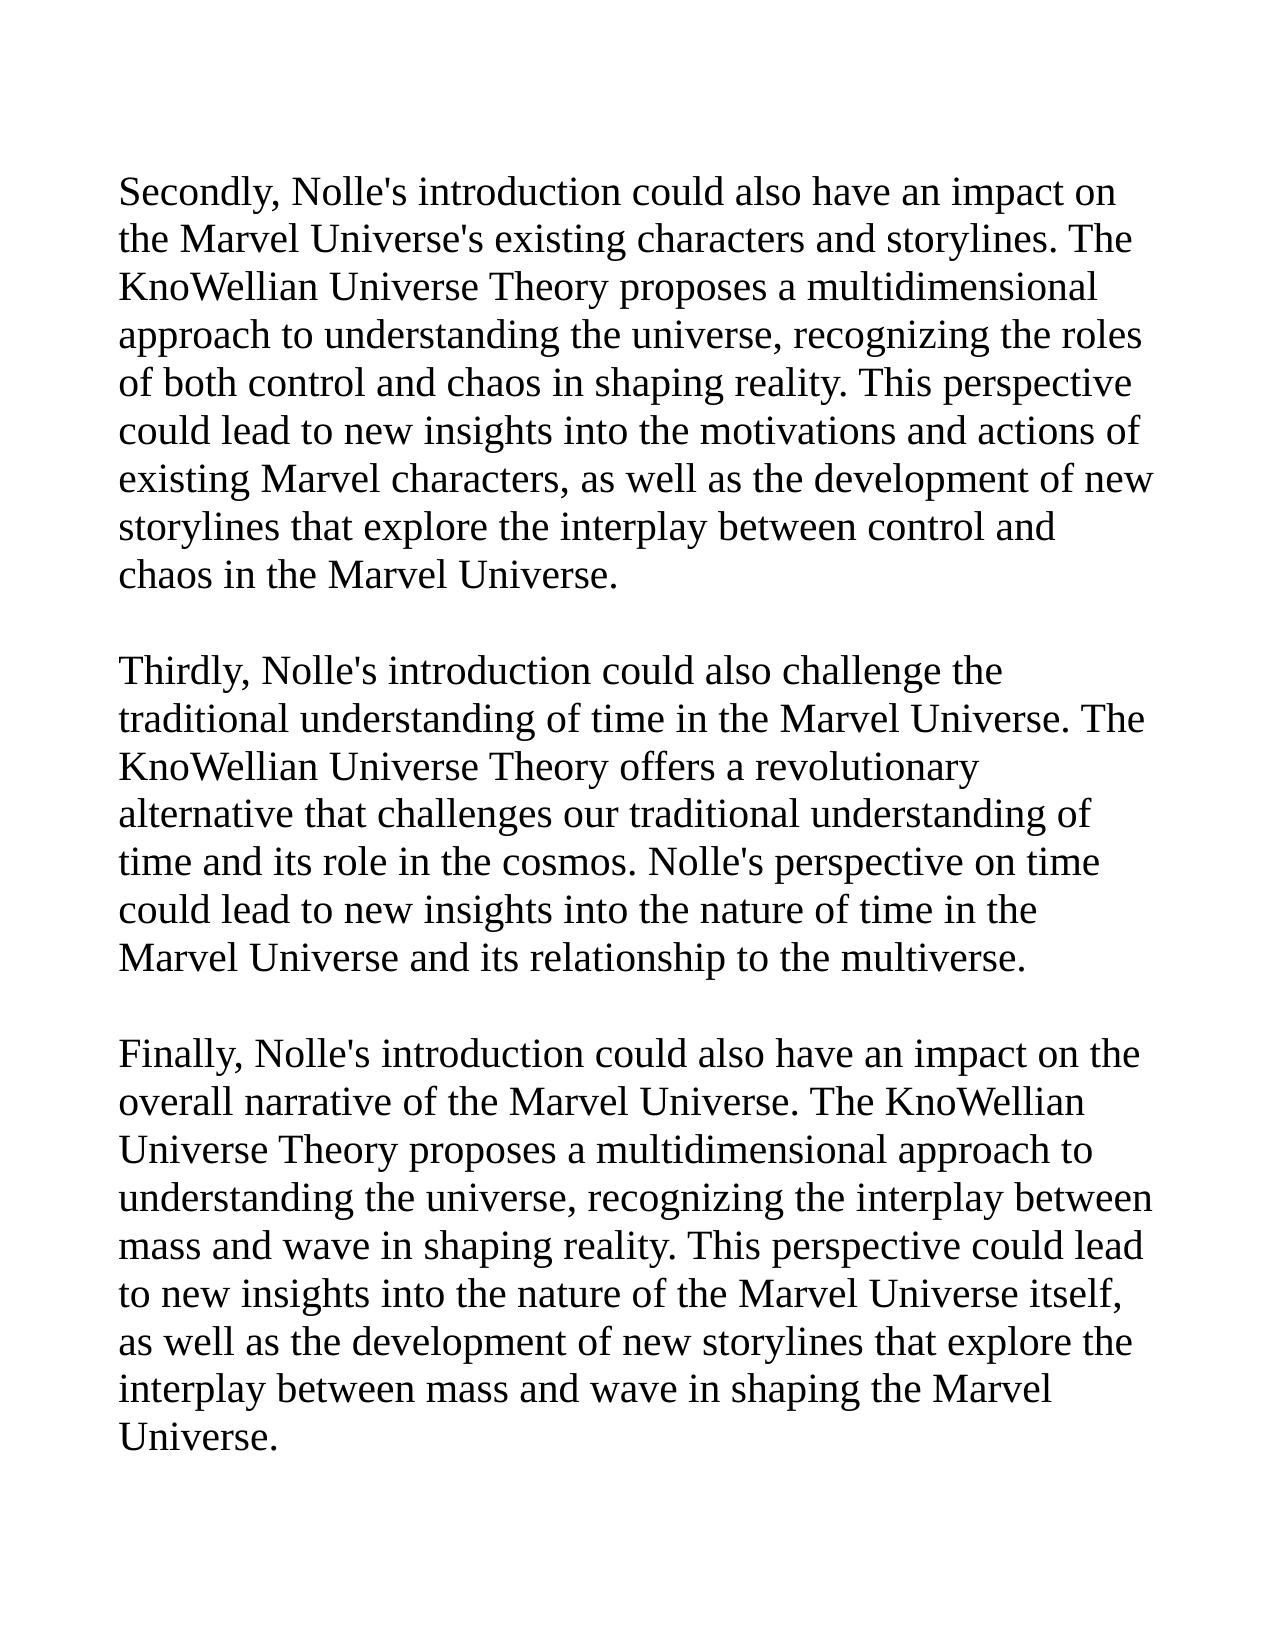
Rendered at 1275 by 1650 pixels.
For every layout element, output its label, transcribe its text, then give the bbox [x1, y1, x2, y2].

text Thirdly, Nolle's introduction could also challenge the traditional understanding of time in the Marvel Universe. The KnoWellian Universe Theory offers a revolutionary alternative that challenges our traditional understanding of time and its role in the cosmos. Nolle's perspective on time could lead to new insights into the nature of time in the Marvel Universe and its relationship to the multiverse. [118, 645, 1157, 981]
text Secondly, Nolle's introduction could also have an impact on the Marvel Universe's existing characters and storylines. The KnoWellian Universe Theory proposes a multidimensional approach to understanding the universe, recognizing the roles of both control and chaos in shaping reality. This perspective could lead to new insights into the motivations and actions of existing Marvel characters, as well as the development of new storylines that explore the interplay between control and chaos in the Marvel Universe. [118, 166, 1157, 597]
text Finally, Nolle's introduction could also have an impact on the overall narrative of the Marvel Universe. The KnoWellian Universe Theory proposes a multidimensional approach to understanding the universe, recognizing the interplay between mass and wave in shaping reality. This perspective could lead to new insights into the nature of the Marvel Universe itself, as well as the development of new storylines that explore the interplay between mass and wave in shaping the Marvel Universe. [118, 1028, 1157, 1460]
